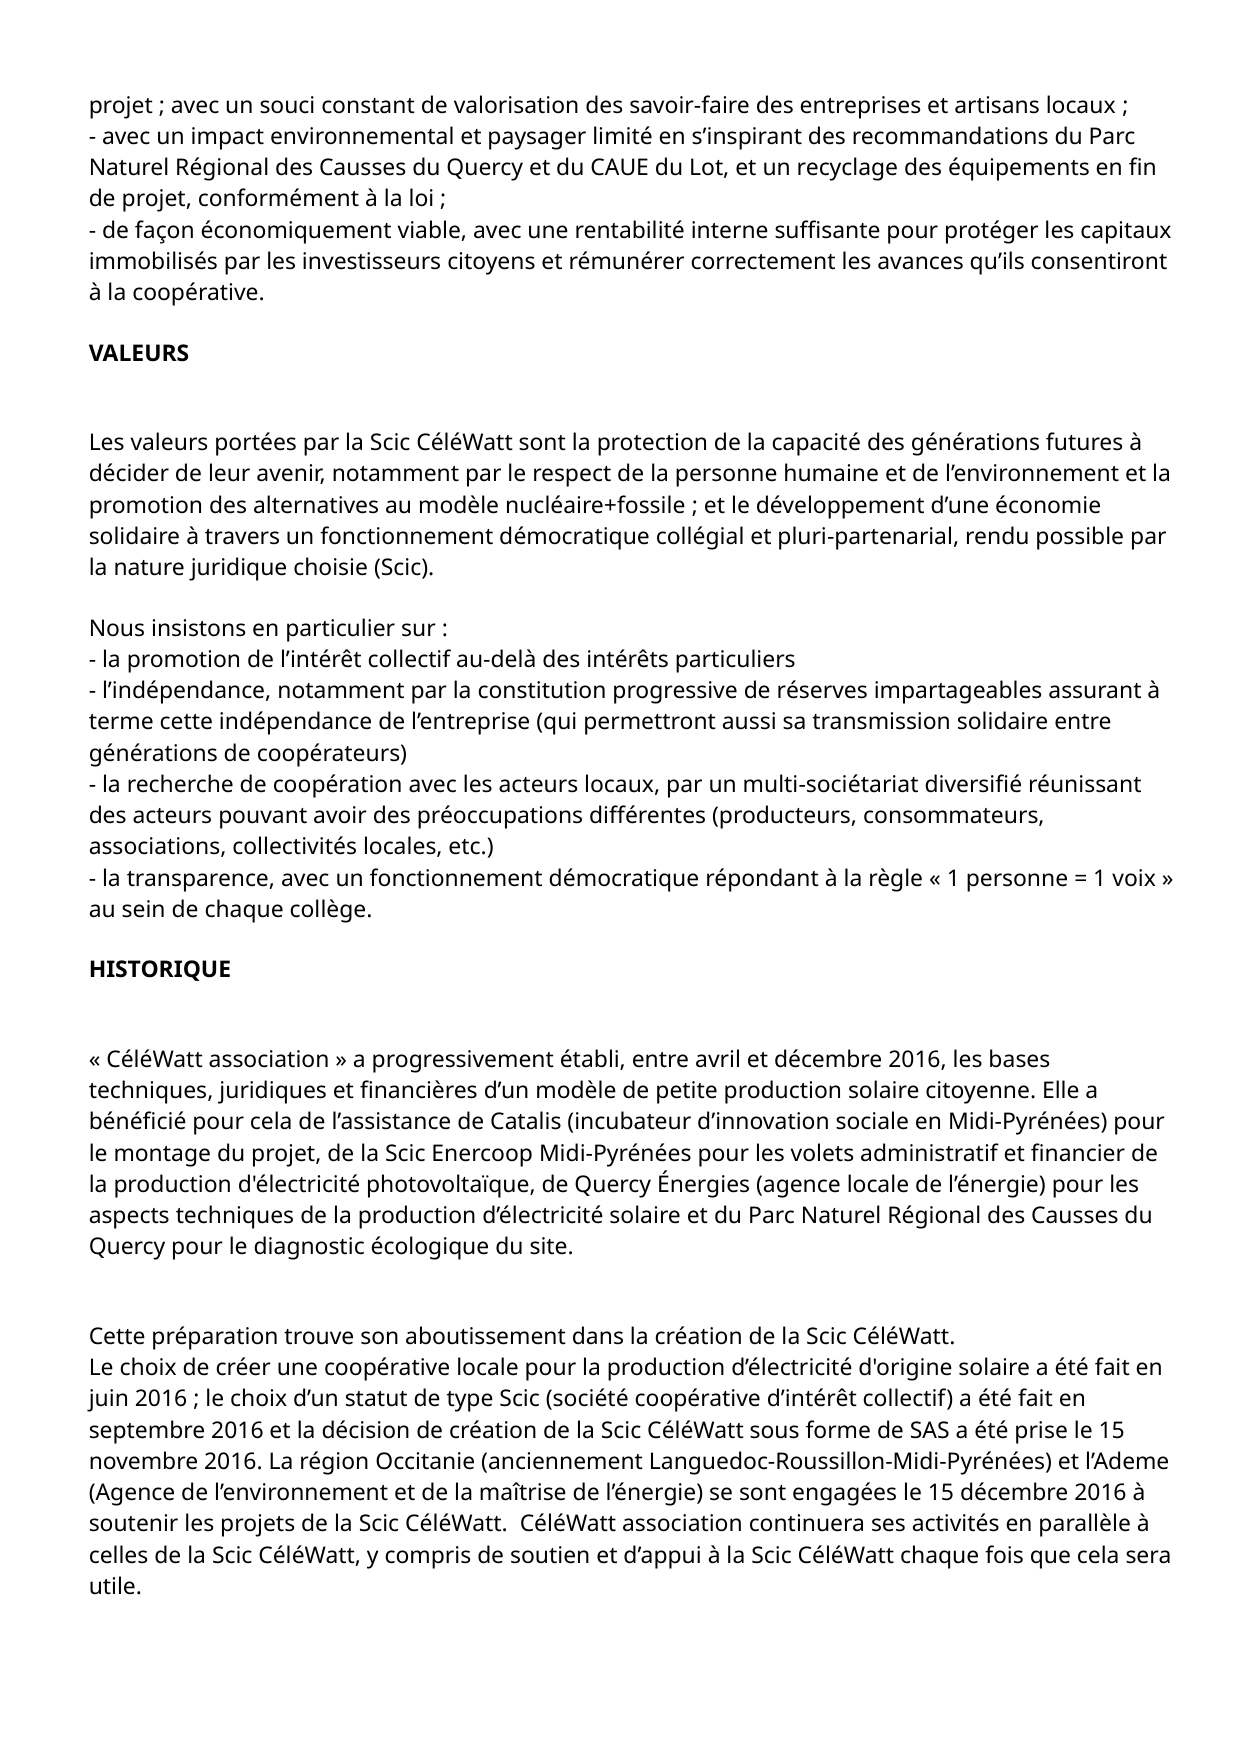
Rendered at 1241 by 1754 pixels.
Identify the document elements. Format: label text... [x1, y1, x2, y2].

text projet ; avec un souci constant de valorisation des savoir-faire des entreprises et artisans locaux ; [88, 88, 1181, 120]
text HISTORIQUE [88, 953, 1181, 984]
text - la recherche de coopération avec les acteurs locaux, par un multi-sociétariat diversifié réunissant des acteurs pouvant avoir des préoccupations différentes (producteurs, consommateurs, associations, collectivités locales, etc.) [88, 768, 1181, 861]
text - l’indépendance, notamment par la constitution progressive de réserves impartageables assurant à terme cette indépendance de l’entreprise (qui permettront aussi sa transmission solidaire entre générations de coopérateurs) [88, 674, 1181, 768]
text - la promotion de l’intérêt collectif au-delà des intérêts particuliers [88, 643, 1181, 674]
text Cette préparation trouve son aboutissement dans la création de la Scic CéléWatt. Le choix de créer une coopérative locale pour la production d’électricité d'origine solaire a été fait en juin 2016 ; le choix d’un statut de type Scic (société coopérative d’intérêt collectif) a été fait en septembre 2016 et la décision de création de la Scic CéléWatt sous forme de SAS a été prise le 15 novembre 2016. La région Occitanie (anciennement Languedoc-Roussillon-Midi-Pyrénées) et l’Ademe (Agence de l’environnement et de la maîtrise de l’énergie) se sont engagées le 15 décembre 2016 à soutenir les projets de la Scic CéléWatt. CéléWatt association continuera ses activités en parallèle à celles de la Scic CéléWatt, y compris de soutien et d’appui à la Scic CéléWatt chaque fois que cela sera utile. [88, 1320, 1181, 1601]
text - la transparence, avec un fonctionnement démocratique répondant à la règle « 1 personne = 1 voix » au sein de chaque collège. [88, 861, 1181, 924]
text Nous insistons en particulier sur : [88, 611, 1181, 643]
text - de façon économiquement viable, avec une rentabilité interne suffisante pour protéger les capitaux immobilisés par les investisseurs citoyens et rémunérer correctement les avances qu’ils consentiront à la coopérative. [88, 213, 1181, 307]
text « CéléWatt association » a progressivement établi, entre avril et décembre 2016, les bases techniques, juridiques et financières d’un modèle de petite production solaire citoyenne. Elle a bénéficié pour cela de l’assistance de Catalis (incubateur d’innovation sociale en Midi-Pyrénées) pour le montage du projet, de la Scic Enercoop Midi-Pyrénées pour les volets administratif et financier de la production d'électricité photovoltaïque, de Quercy Énergies (agence locale de l’énergie) pour les aspects techniques de la production d’électricité solaire et du Parc Naturel Régional des Causses du Quercy pour le diagnostic écologique du site. [88, 1043, 1181, 1261]
text VALEURS [88, 336, 1181, 368]
text - avec un impact environnemental et paysager limité en s’inspirant des recommandations du Parc Naturel Régional des Causses du Quercy et du CAUE du Lot, et un recyclage des équipements en fin de projet, conformément à la loi ; [88, 120, 1181, 213]
text Les valeurs portées par la Scic CéléWatt sont la protection de la capacité des générations futures à décider de leur avenir, notamment par le respect de la personne humaine et de l’environnement et la promotion des alternatives au modèle nucléaire+fossile ; et le développement d’une économie solidaire à travers un fonctionnement démocratique collégial et pluri-partenarial, rendu possible par la nature juridique choisie (Scic). [88, 426, 1181, 582]
